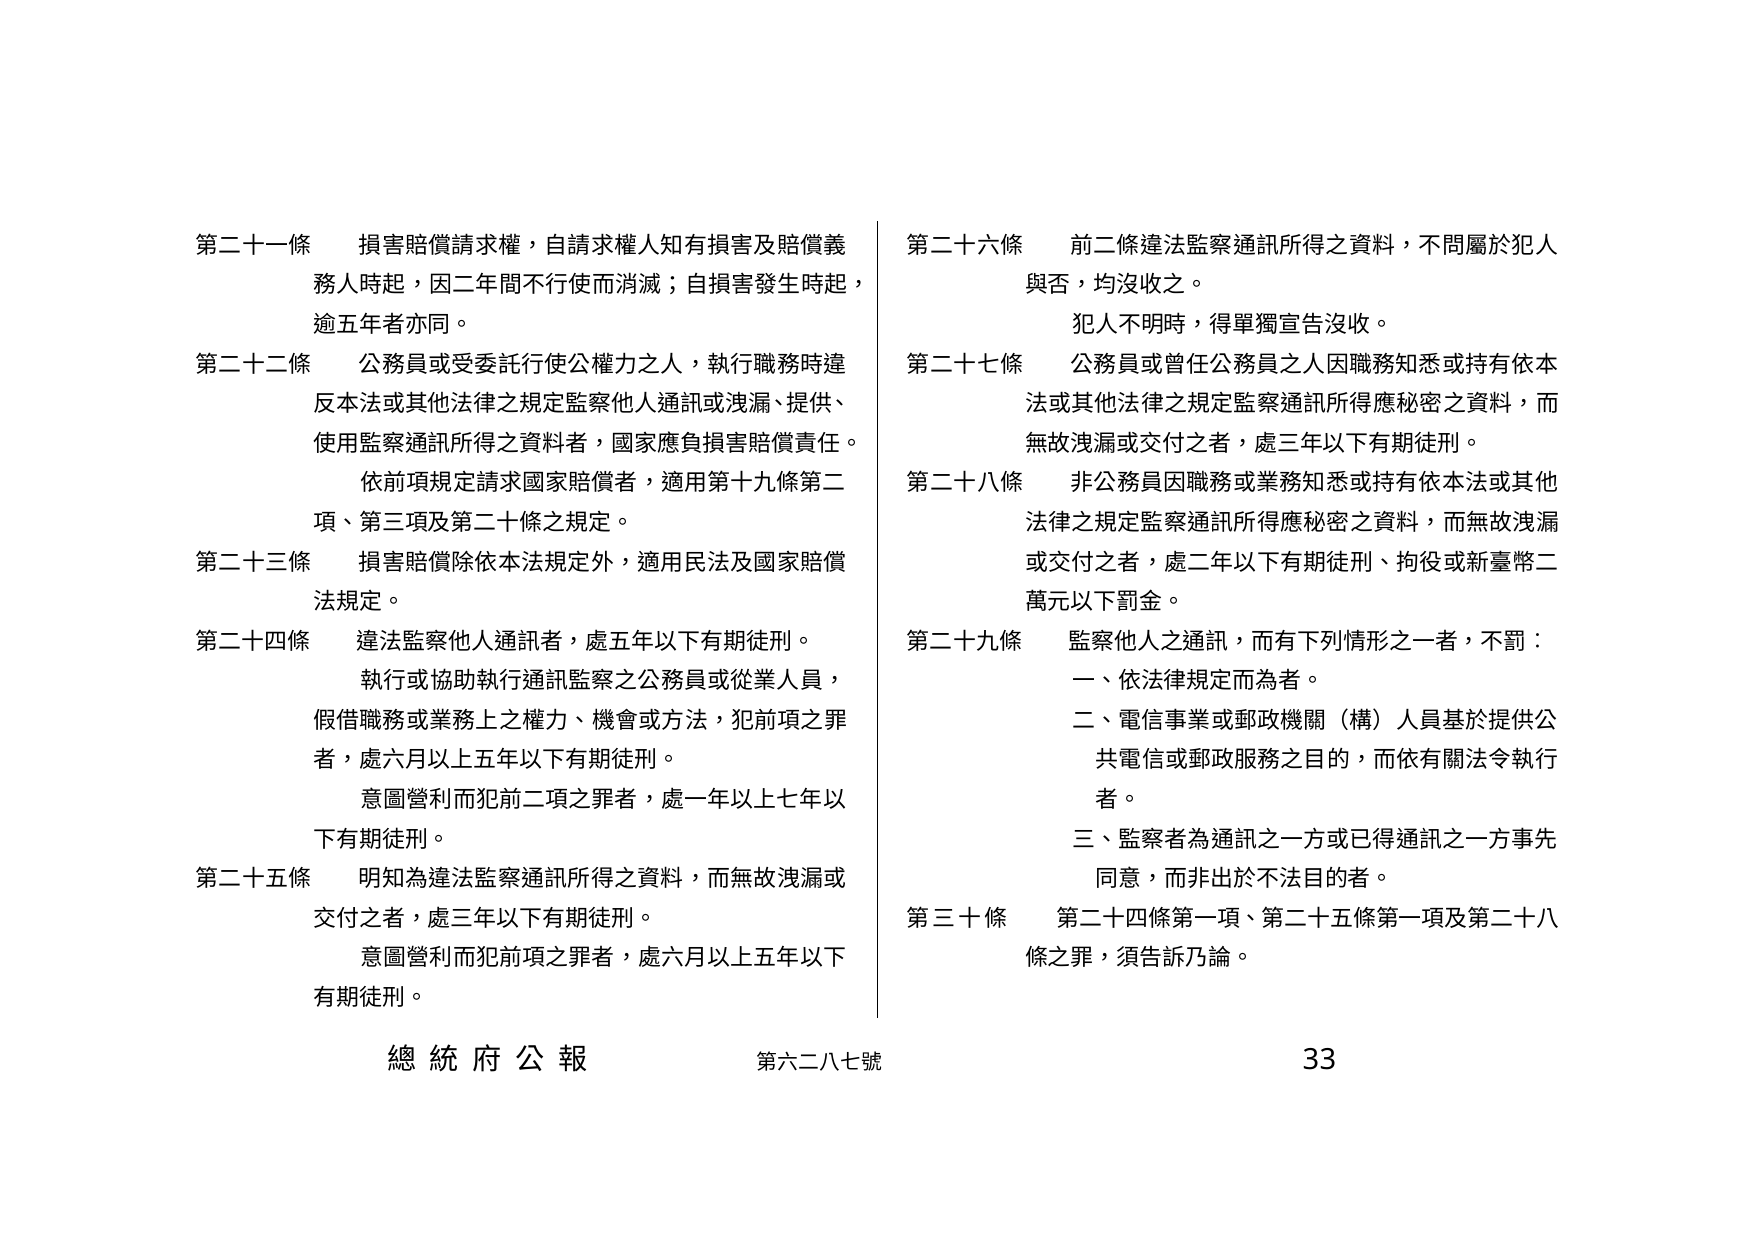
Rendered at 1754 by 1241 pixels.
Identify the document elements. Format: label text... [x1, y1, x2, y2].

text 執行或協助執行通訊監察之公務員或從業人員，假借職務或業務上之權力、機會或方法，犯前項之罪者，處六月以上五年以下有期徒刑。 [313, 657, 847, 776]
text 依前項規定請求國家賠償者，適用第十九條第二項、第三項及第二十條之規定。 [313, 459, 847, 538]
text 意圖營利而犯前項之罪者，處六月以上五年以下有期徒刑。 [313, 934, 847, 1013]
text 三、監察者為通訊之一方或已得通訊之一方事先同意，而非出於不法目的者。 [1072, 815, 1559, 894]
text 第二十一條 損害賠償請求權，自請求權人知有損害及賠償義務人時起，因二年間不行使而消滅；自損害發生時起，逾五年者亦同。 [195, 222, 847, 340]
text 犯人不明時，得單獨宣告沒收。 [1025, 301, 1559, 340]
text 第二十六條 前二條違法監察通訊所得之資料，不問屬於犯人與否，均沒收之。 [907, 222, 1559, 301]
text 第二十五條 明知為違法監察通訊所得之資料，而無故洩漏或交付之者，處三年以下有期徒刑。 [195, 855, 847, 934]
text 意圖營利而犯前二項之罪者，處一年以上七年以下有期徒刑。 [313, 776, 847, 855]
text 第三十條 第二十四條第一項、第二十五條第一項及第二十八條之罪，須告訴乃論。 [907, 894, 1559, 974]
text 第二十四條 違法監察他人通訊者，處五年以下有期徒刑。 [195, 617, 847, 657]
text 二、電信事業或郵政機關（構）人員基於提供公共電信或郵政服務之目的，而依有關法令執行者。 [1072, 697, 1559, 815]
text 一、依法律規定而為者。 [1072, 657, 1559, 697]
text 第二十二條 公務員或受委託行使公權力之人，執行職務時違反本法或其他法律之規定監察他人通訊或洩漏、提供、使用監察通訊所得之資料者，國家應負損害賠償責任。 [195, 340, 847, 459]
text 第二十三條 損害賠償除依本法規定外，適用民法及國家賠償法規定。 [195, 538, 847, 617]
text 第二十九條 監察他人之通訊，而有下列情形之一者，不罰︰ [907, 617, 1559, 657]
text 第二十七條 公務員或曾任公務員之人因職務知悉或持有依本法或其他法律之規定監察通訊所得應秘密之資料，而無故洩漏或交付之者，處三年以下有期徒刑。 [907, 340, 1559, 459]
text 第二十八條 非公務員因職務或業務知悉或持有依本法或其他法律之規定監察通訊所得應秘密之資料，而無故洩漏或交付之者，處二年以下有期徒刑、拘役或新臺幣二萬元以下罰金。 [907, 459, 1559, 617]
